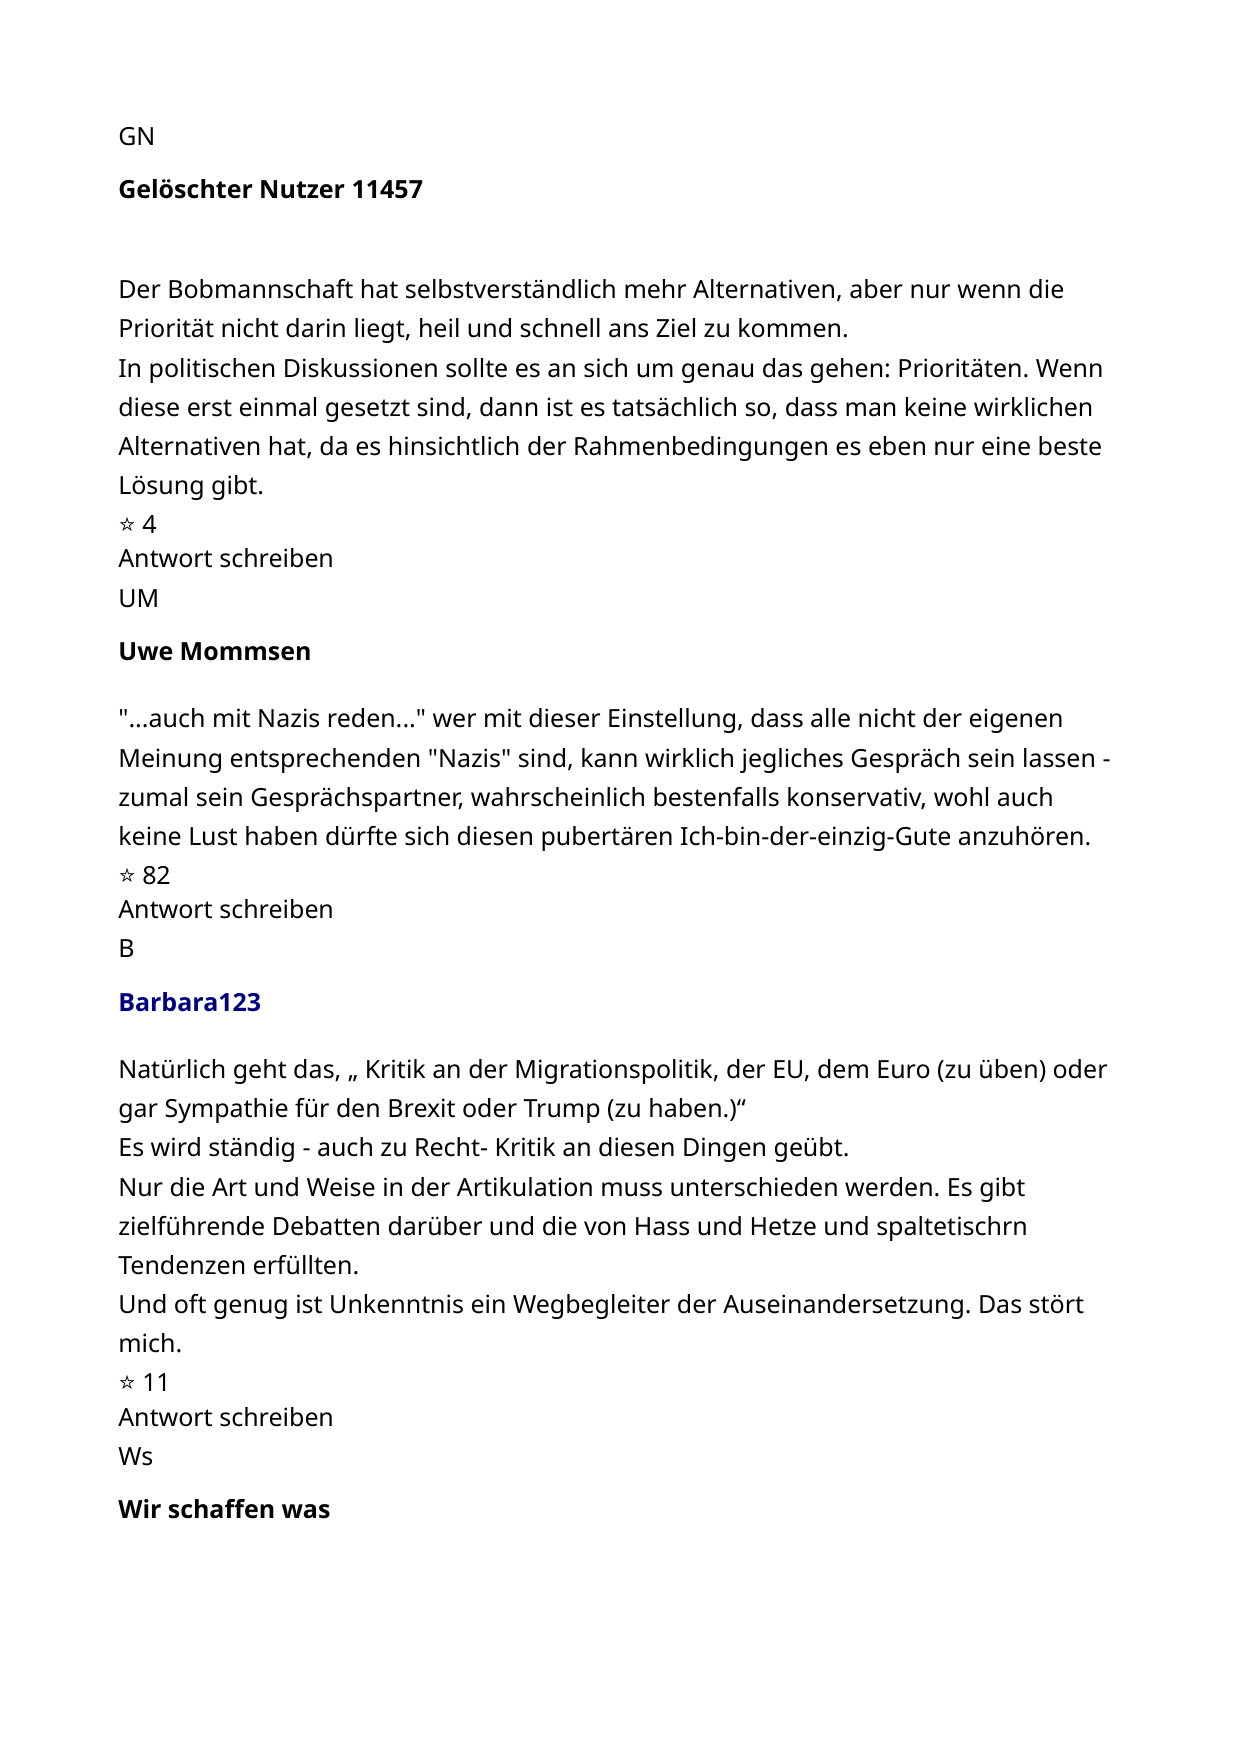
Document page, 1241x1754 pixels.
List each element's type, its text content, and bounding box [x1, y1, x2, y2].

subtitle Uwe Mommsen [118, 634, 1122, 668]
text UM [118, 580, 1122, 614]
text Antwort schreiben [118, 1399, 1122, 1433]
text Ws [118, 1438, 1122, 1472]
subtitle Barbara123 [118, 985, 1122, 1019]
text GN [118, 118, 1122, 152]
text ⭐️ 82 [118, 858, 1122, 892]
subtitle Wir schaffen was [118, 1492, 1122, 1526]
text Der Bobmannschaft hat selbstverständlich mehr Alternativen, aber nur wenn die Priorität nicht darin liegt, heil und schnell ans Ziel zu kommen. In politischen Diskussionen sollte es an sich um genau das gehen: Prioritäten. Wenn diese erst einmal gesetzt sind, dann ist es tatsächlich so, dass man keine wirklichen Alternativen hat, da es hinsichtlich der Rahmenbedingungen es eben nur eine beste Lösung gibt. [118, 272, 1122, 502]
text ⭐️ 4 [118, 507, 1122, 541]
text "...auch mit Nazis reden..." wer mit dieser Einstellung, dass alle nicht der eigenen Meinung entsprechenden "Nazis" sind, kann wirklich jegliches Gespräch sein lassen - zumal sein Gesprächspartner, wahrscheinlich bestenfalls konservativ, wohl auch keine Lust haben dürfte sich diesen pubertären Ich-bin-der-einzig-Gute anzuhören. [118, 701, 1122, 853]
text Antwort schreiben [118, 541, 1122, 575]
text ⭐️ 11 [118, 1365, 1122, 1399]
text Natürlich geht das, „ Kritik an der Migrationspolitik, der EU, dem Euro (zu üben) oder gar Sympathie für den Brexit oder Trump (zu haben.)“ Es wird ständig - auch zu Recht- Kritik an diesen Dingen geübt. Nur die Art und Weise in der Artikulation muss unterschieden werden. Es gibt zielführende Debatten darüber und die von Hass und Hetze und spaltetischrn Tendenzen erfüllten. Und oft genug ist Unkenntnis ein Wegbegleiter der Auseinandersetzung. Das stört mich. [118, 1052, 1122, 1360]
text B [118, 931, 1122, 965]
text Antwort schreiben [118, 892, 1122, 926]
subtitle Gelöschter Nutzer 11457 [118, 172, 1122, 206]
